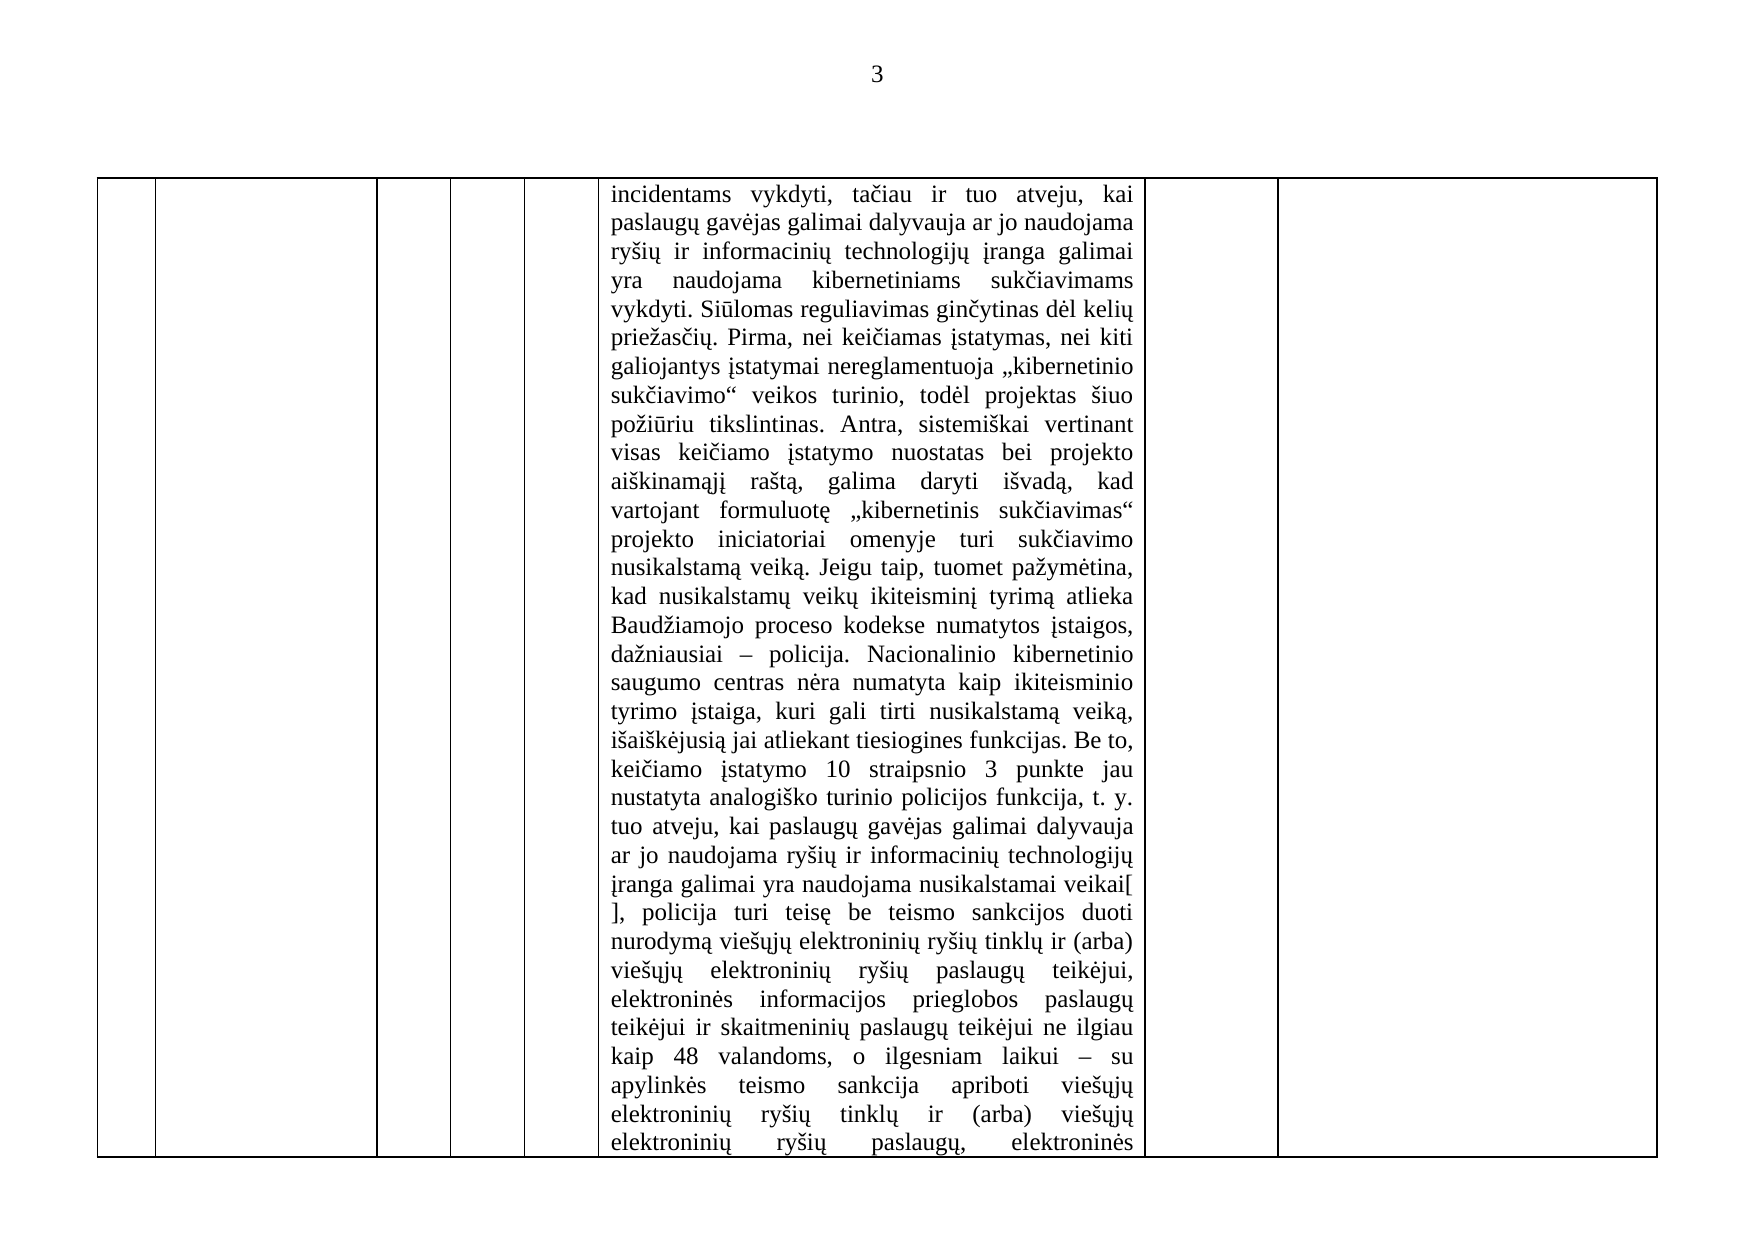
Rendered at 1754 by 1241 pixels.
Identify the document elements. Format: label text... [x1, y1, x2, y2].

table_cell [1146, 179, 1277, 1156]
table_cell [378, 179, 450, 1156]
table_cell [451, 179, 524, 1156]
table_cell [525, 179, 598, 1156]
table_cell [156, 179, 376, 1156]
table_cell [1279, 179, 1656, 1156]
table_cell incidentams vykdyti, tačiau ir tuo atveju, kai paslaugų gavėjas galimai dalyvauja ar jo naudojama ryšių ir informacinių technologijų įranga galimai yra naudojama kibernetiniams sukčiavimams vykdyti. Siūlomas reguliavimas ginčytinas dėl kelių priežasčių. Pirma, nei keičiamas įstatymas, nei kiti galiojantys įstatymai nereglamentuoja „kibernetinio sukčiavimo“ veikos turinio, todėl projektas šiuo požiūriu tikslintinas. Antra, sistemiškai vertinant visas keičiamo įstatymo nuostatas bei projekto aiškinamąjį raštą, galima daryti išvadą, kad vartojant formuluotę „kibernetinis sukčiavimas“ projekto iniciatoriai omenyje turi sukčiavimo nusikalstamą veiką. Jeigu taip, tuomet pažymėtina, kad nusikalstamų veikų ikiteisminį tyrimą atlieka Baudžiamojo proceso kodekse numatytos įstaigos, dažniausiai – policija. Nacionalinio kibernetinio saugumo centras nėra numatyta kaip ikiteisminio tyrimo įstaiga, kuri gali tirti nusikalstamą veiką, išaiškėjusią jai atliekant tiesiogines funkcijas. Be to, keičiamo įstatymo 10 straipsnio 3 punkte jau nustatyta analogiško turinio policijos funkcija, t. y. tuo atveju, kai paslaugų gavėjas galimai dalyvauja ar jo naudojama ryšių ir informacinių technologijų įranga galimai yra naudojama nusikalstamai veikai[ ], policija turi teisę be teismo sankcijos duoti nurodymą viešųjų elektroninių ryšių tinklų ir (arba) viešųjų elektroninių ryšių paslaugų teikėjui, elektroninės informacijos prieglobos paslaugų teikėjui ir skaitmeninių paslaugų teikėjui ne ilgiau kaip 48 valandoms, o ilgesniam laikui – su apylinkės teismo sankcija apriboti viešųjų elektroninių ryšių tinklų ir (arba) viešųjų elektroninių ryšių paslaugų, elektroninės [599, 179, 1144, 1156]
table_cell [98, 179, 155, 1156]
